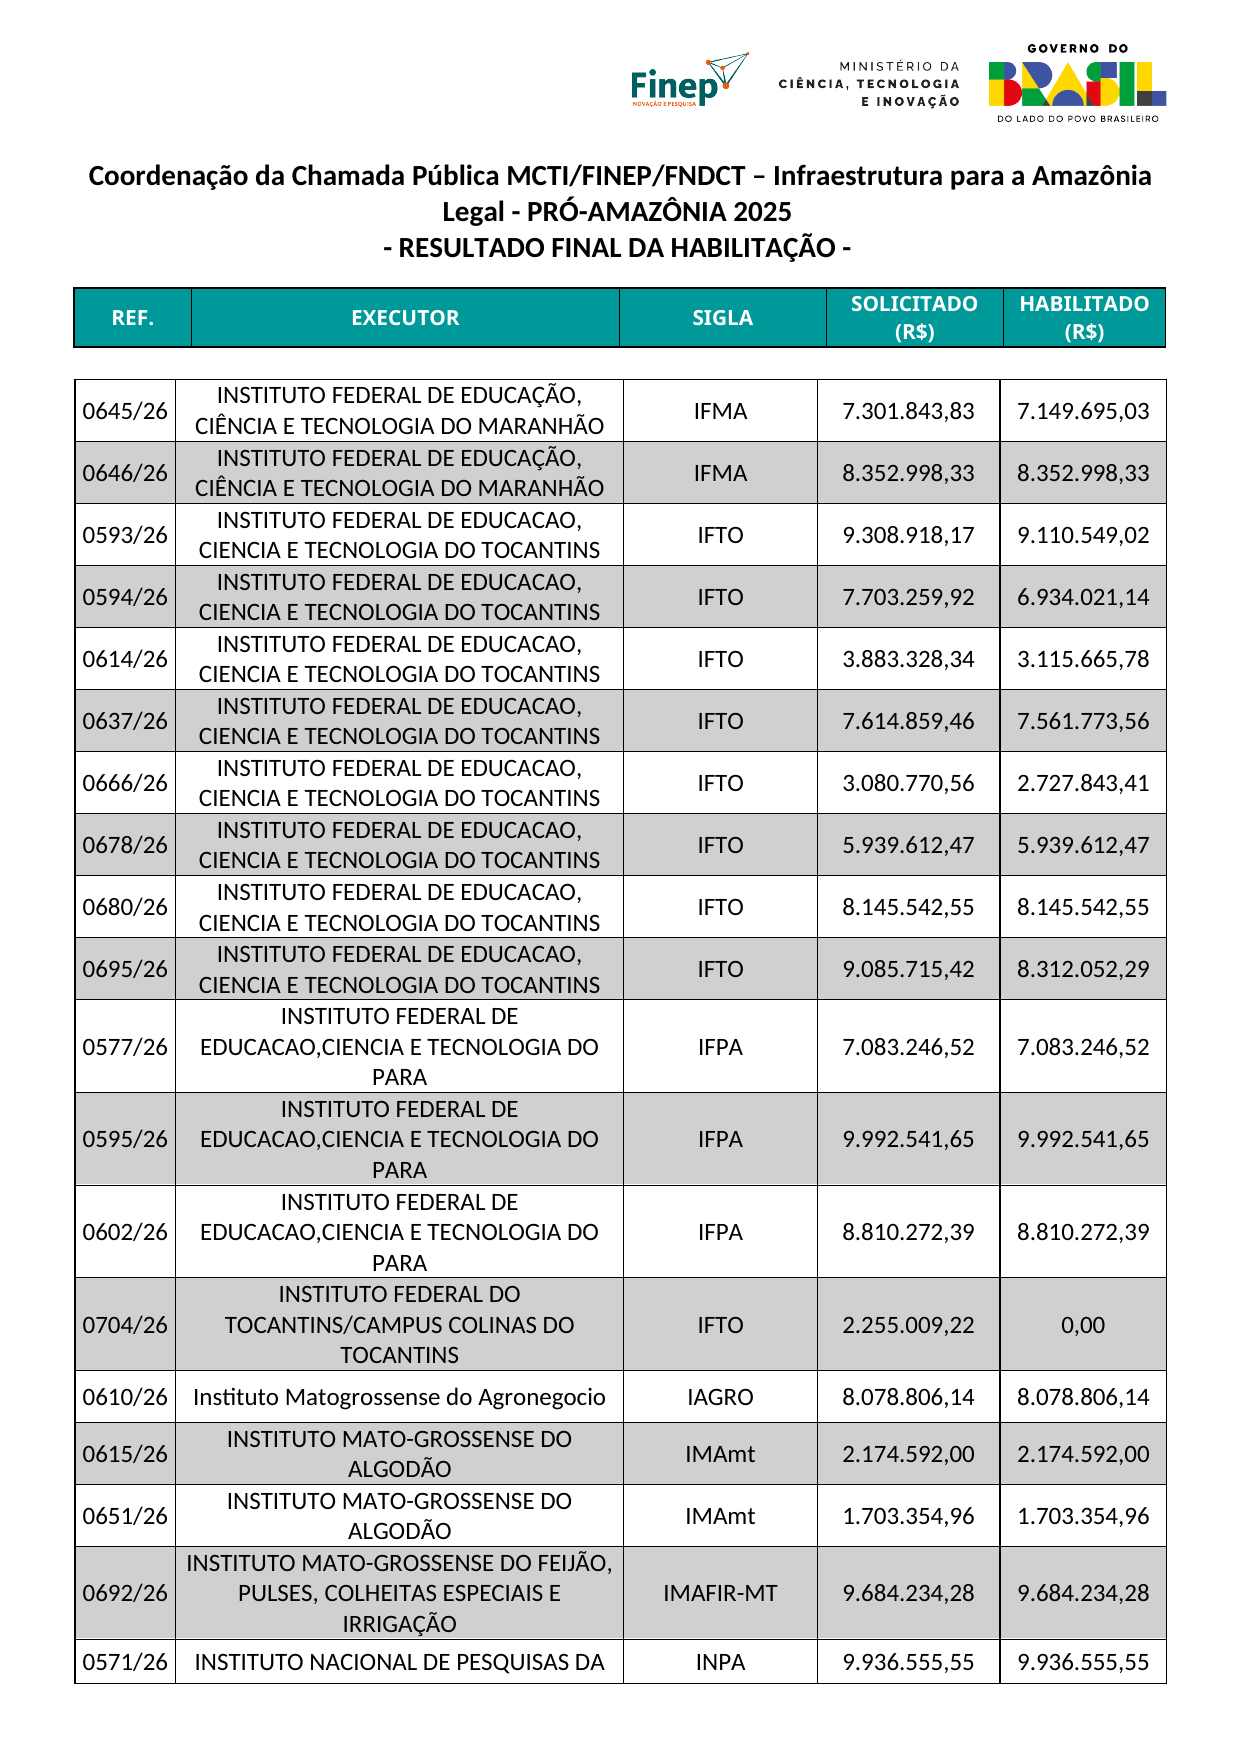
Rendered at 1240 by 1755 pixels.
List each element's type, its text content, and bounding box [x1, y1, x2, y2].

table_cell IFMA [624, 380, 817, 441]
table_cell INSTITUTO FEDERAL DE EDUCACAO, CIENCIA E TECNOLOGIA DO TOCANTINS [176, 876, 623, 937]
table_cell IFTO [624, 628, 817, 689]
table_cell 9.085.715,42 [818, 938, 999, 999]
table_cell 0571/26 [76, 1640, 175, 1682]
table_cell 7.083.246,52 [1001, 1000, 1166, 1092]
table_cell 0695/26 [76, 938, 175, 999]
table_cell IFTO [624, 876, 817, 937]
table_cell IFTO [624, 1278, 817, 1370]
table_cell 0692/26 [76, 1547, 175, 1638]
table_cell 0615/26 [76, 1423, 175, 1484]
table_cell INSTITUTO FEDERAL DE EDUCAÇÃO, CIÊNCIA E TECNOLOGIA DO MARANHÃO [176, 380, 623, 441]
table_cell Instituto Matogrossense do Agronegocio [176, 1371, 623, 1422]
table_cell IFTO [624, 814, 817, 875]
table_cell IFMA [624, 442, 817, 503]
table_cell 0594/26 [76, 566, 175, 627]
table_cell 0614/26 [76, 628, 175, 689]
table_cell INSTITUTO FEDERAL DE EDUCACAO, CIENCIA E TECNOLOGIA DO TOCANTINS [176, 752, 623, 813]
table_cell 8.145.542,55 [818, 876, 999, 937]
table_cell 8.810.272,39 [818, 1186, 999, 1277]
table_cell IFTO [624, 504, 817, 565]
table_cell INSTITUTO FEDERAL DE EDUCAÇÃO, CIÊNCIA E TECNOLOGIA DO MARANHÃO [176, 442, 623, 503]
table_cell 8.145.542,55 [1001, 876, 1166, 937]
table_cell 9.936.555,55 [1001, 1640, 1166, 1682]
table_cell INSTITUTO MATO-GROSSENSE DO ALGODÃO [176, 1485, 623, 1546]
table_cell 8.810.272,39 [1001, 1186, 1166, 1277]
table_cell 0704/26 [76, 1278, 175, 1370]
table_cell INSTITUTO FEDERAL DE EDUCACAO, CIENCIA E TECNOLOGIA DO TOCANTINS [176, 504, 623, 565]
table_cell INSTITUTO NACIONAL DE PESQUISAS DA [176, 1640, 623, 1682]
table_cell 2.727.843,41 [1001, 752, 1166, 813]
table_cell IAGRO [624, 1371, 817, 1422]
table_cell 9.992.541,65 [1001, 1093, 1166, 1184]
table_cell 7.703.259,92 [818, 566, 999, 627]
table_cell 5.939.612,47 [818, 814, 999, 875]
table_cell INSTITUTO FEDERAL DE EDUCACAO, CIENCIA E TECNOLOGIA DO TOCANTINS [176, 628, 623, 689]
table_cell INSTITUTO FEDERAL DE EDUCACAO, CIENCIA E TECNOLOGIA DO TOCANTINS [176, 814, 623, 875]
table_cell 0602/26 [76, 1186, 175, 1277]
table_cell 0637/26 [76, 690, 175, 751]
table_cell 0680/26 [76, 876, 175, 937]
table_cell INSTITUTO FEDERAL DE EDUCACAO, CIENCIA E TECNOLOGIA DO TOCANTINS [176, 938, 623, 999]
table_cell 9.936.555,55 [818, 1640, 999, 1682]
table_cell IFPA [624, 1186, 817, 1277]
table_cell 0595/26 [76, 1093, 175, 1184]
table_cell INSTITUTO FEDERAL DE EDUCACAO,CIENCIA E TECNOLOGIA DO PARA [176, 1186, 623, 1277]
table_cell 7.149.695,03 [1001, 380, 1166, 441]
table_cell 6.934.021,14 [1001, 566, 1166, 627]
table_cell 0645/26 [76, 380, 175, 441]
table_cell INSTITUTO MATO-GROSSENSE DO ALGODÃO [176, 1423, 623, 1484]
table_cell INSTITUTO FEDERAL DE EDUCACAO, CIENCIA E TECNOLOGIA DO TOCANTINS [176, 566, 623, 627]
table_cell 7.301.843,83 [818, 380, 999, 441]
table_cell 8.078.806,14 [1001, 1371, 1166, 1422]
table_cell 9.992.541,65 [818, 1093, 999, 1184]
table_cell 3.115.665,78 [1001, 628, 1166, 689]
table_cell INPA [624, 1640, 817, 1682]
table_cell 9.684.234,28 [1001, 1547, 1166, 1638]
table_cell 7.083.246,52 [818, 1000, 999, 1092]
table_cell IFTO [624, 938, 817, 999]
table_cell IFPA [624, 1093, 817, 1184]
table_cell 0678/26 [76, 814, 175, 875]
table_cell INSTITUTO FEDERAL DO TOCANTINS/CAMPUS COLINAS DO TOCANTINS [176, 1278, 623, 1370]
table_cell IFTO [624, 566, 817, 627]
table_cell IFPA [624, 1000, 817, 1092]
table_cell 5.939.612,47 [1001, 814, 1166, 875]
table_cell 0610/26 [76, 1371, 175, 1422]
table_cell INSTITUTO FEDERAL DE EDUCACAO, CIENCIA E TECNOLOGIA DO TOCANTINS [176, 690, 623, 751]
table_cell IFTO [624, 752, 817, 813]
table_cell 0646/26 [76, 442, 175, 503]
table_cell 2.174.592,00 [818, 1423, 999, 1484]
table_cell INSTITUTO FEDERAL DE EDUCACAO,CIENCIA E TECNOLOGIA DO PARA [176, 1000, 623, 1092]
table_cell 2.255.009,22 [818, 1278, 999, 1370]
table_cell 3.883.328,34 [818, 628, 999, 689]
table_cell IMAFIR-MT [624, 1547, 817, 1638]
table_cell 7.614.859,46 [818, 690, 999, 751]
table_cell INSTITUTO FEDERAL DE EDUCACAO,CIENCIA E TECNOLOGIA DO PARA [176, 1093, 623, 1184]
table_cell 0577/26 [76, 1000, 175, 1092]
table_cell 9.110.549,02 [1001, 504, 1166, 565]
table_cell 0666/26 [76, 752, 175, 813]
table_cell IFTO [624, 690, 817, 751]
table_cell 0,00 [1001, 1278, 1166, 1370]
table_cell 8.078.806,14 [818, 1371, 999, 1422]
table_cell IMAmt [624, 1485, 817, 1546]
table_cell 8.352.998,33 [1001, 442, 1166, 503]
table_cell IMAmt [624, 1423, 817, 1484]
table_cell 7.561.773,56 [1001, 690, 1166, 751]
table_cell 0593/26 [76, 504, 175, 565]
table_cell 9.308.918,17 [818, 504, 999, 565]
table_cell 1.703.354,96 [1001, 1485, 1166, 1546]
table_cell 9.684.234,28 [818, 1547, 999, 1638]
table_cell 8.352.998,33 [818, 442, 999, 503]
table_cell 3.080.770,56 [818, 752, 999, 813]
table_cell 1.703.354,96 [818, 1485, 999, 1546]
table_cell INSTITUTO MATO-GROSSENSE DO FEIJÃO, PULSES, COLHEITAS ESPECIAIS E IRRIGAÇÃO [176, 1547, 623, 1638]
table_cell 0651/26 [76, 1485, 175, 1546]
table_cell 8.312.052,29 [1001, 938, 1166, 999]
table_cell 2.174.592,00 [1001, 1423, 1166, 1484]
